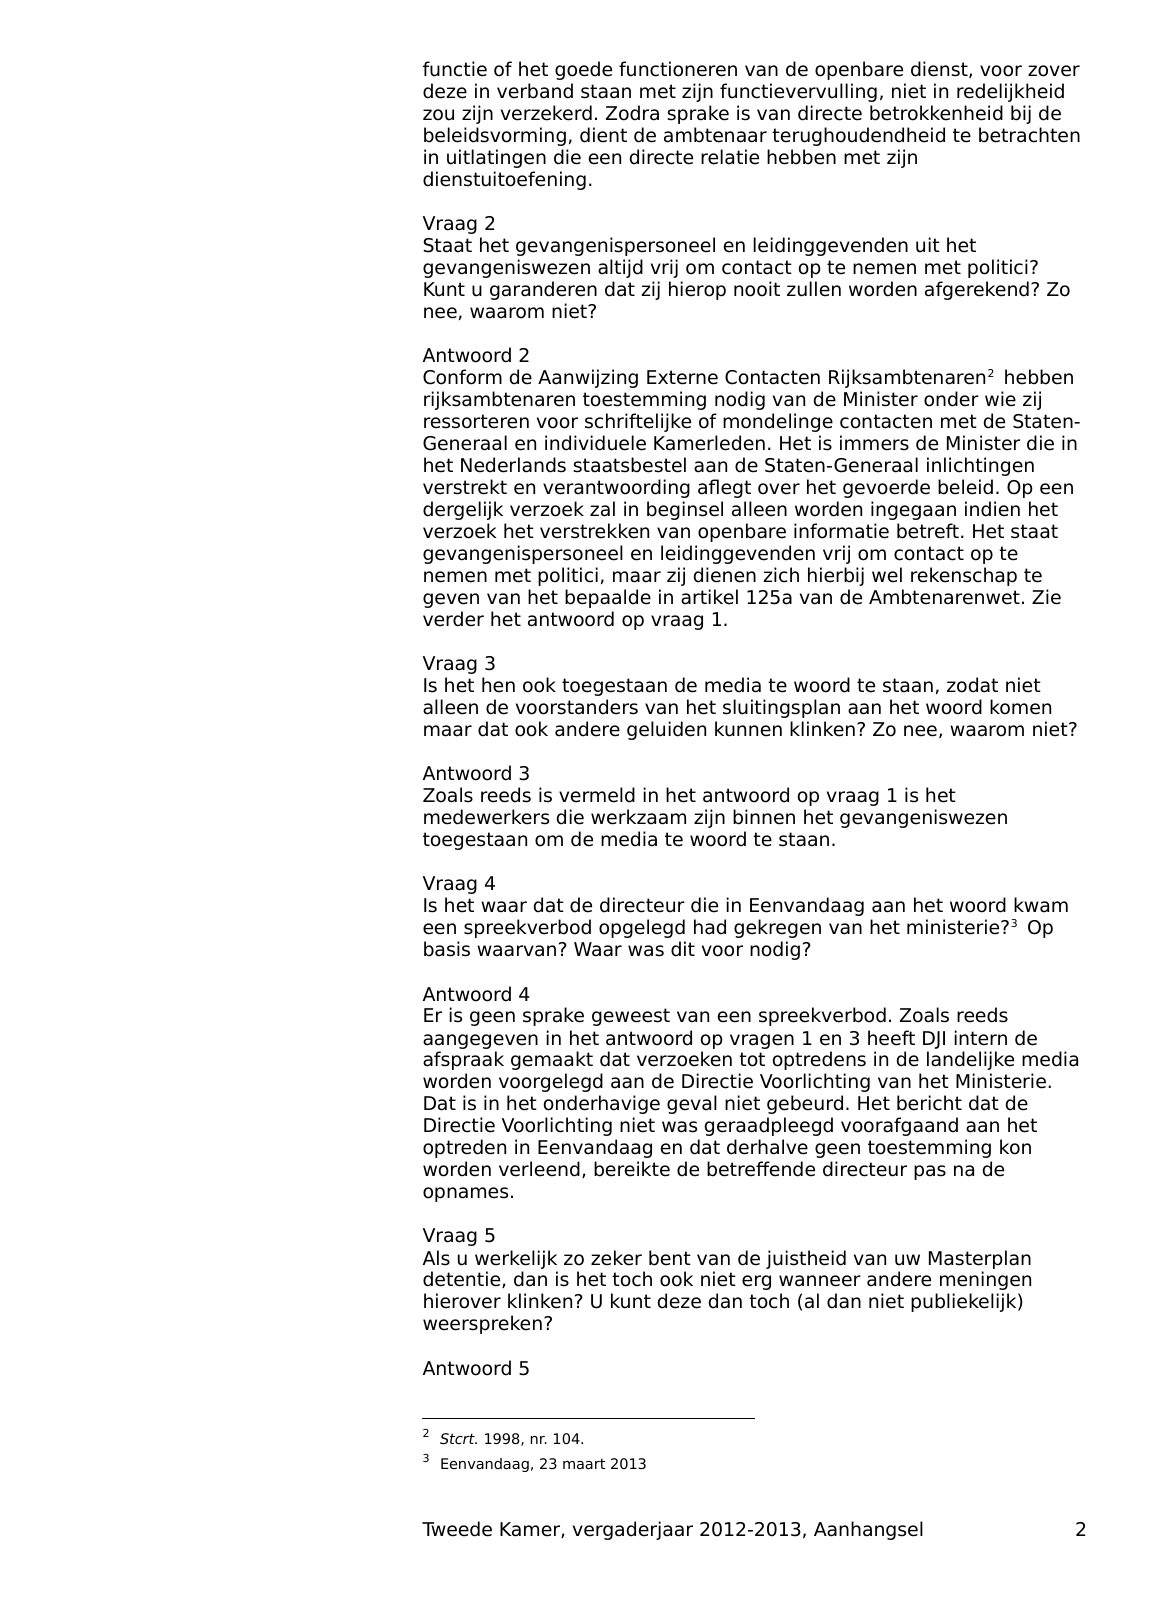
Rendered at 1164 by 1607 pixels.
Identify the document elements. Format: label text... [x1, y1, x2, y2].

text Antwoord 2 [422, 345, 1087, 367]
text Stcrt. 1998, nr. 104. [422, 1427, 1087, 1449]
text functie of het goede functioneren van de openbare dienst, voor zover deze in verband staan met zijn functievervulling, niet in redelijkheid zou zijn verzekerd. Zodra sprake is van directe betrokkenheid bij de beleidsvorming, dient de ambtenaar terughoudendheid te betrachten in uitlatingen die een directe relatie hebben met zijn dienstuitoefening. [422, 59, 1087, 191]
text Antwoord 4 [422, 983, 1087, 1005]
text Zoals reeds is vermeld in het antwoord op vraag 1 is het medewerkers die werkzaam zijn binnen het gevangeniswezen toegestaan om de media te woord te staan. [422, 785, 1087, 851]
text Vraag 4 [422, 873, 1087, 895]
text Eenvandaag, 23 maart 2013 [422, 1452, 1087, 1474]
text Antwoord 3 [422, 763, 1087, 785]
text Als u werkelijk zo zeker bent van de juistheid van uw Masterplan detentie, dan is het toch ook niet erg wanneer andere meningen hierover klinken? U kunt deze dan toch (al dan niet publiekelijk) weerspreken? [422, 1247, 1087, 1335]
text Antwoord 5 [422, 1357, 1087, 1379]
text Vraag 3 [422, 653, 1087, 675]
text Conform de Aanwijzing Externe Contacten Rijksambtenaren hebben rijksambtenaren toestemming nodig van de Minister onder wie zij ressorteren voor schriftelijke of mondelinge contacten met de Staten-Generaal en individuele Kamerleden. Het is immers de Minister die in het Nederlands staatsbestel aan de Staten-Generaal inlichtingen verstrekt en verantwoording aflegt over het gevoerde beleid. Op een dergelijk verzoek zal in beginsel alleen worden ingegaan indien het verzoek het verstrekken van openbare informatie betreft. Het staat gevangenispersoneel en leidinggevenden vrij om contact op te nemen met politici, maar zij dienen zich hierbij wel rekenschap te geven van het bepaalde in artikel 125a van de Ambtenarenwet. Zie verder het antwoord op vraag 1. [422, 367, 1087, 631]
text Er is geen sprake geweest van een spreekverbod. Zoals reeds aangegeven in het antwoord op vragen 1 en 3 heeft DJI intern de afspraak gemaakt dat verzoeken tot optredens in de landelijke media worden voorgelegd aan de Directie Voorlichting van het Ministerie. Dat is in het onderhavige geval niet gebeurd. Het bericht dat de Directie Voorlichting niet was geraadpleegd voorafgaand aan het optreden in Eenvandaag en dat derhalve geen toestemming kon worden verleend, bereikte de betreffende directeur pas na de opnames. [422, 1005, 1087, 1203]
text Is het hen ook toegestaan de media te woord te staan, zodat niet alleen de voorstanders van het sluitingsplan aan het woord komen maar dat ook andere geluiden kunnen klinken? Zo nee, waarom niet? [422, 675, 1087, 741]
text Staat het gevangenispersoneel en leidinggevenden uit het gevangeniswezen altijd vrij om contact op te nemen met politici? Kunt u garanderen dat zij hierop nooit zullen worden afgerekend? Zo nee, waarom niet? [422, 235, 1087, 323]
text Vraag 2 [422, 213, 1087, 235]
text Is het waar dat de directeur die in Eenvandaag aan het woord kwam een spreekverbod opgelegd had gekregen van het ministerie? Op basis waarvan? Waar was dit voor nodig? [422, 895, 1087, 961]
text Vraag 5 [422, 1225, 1087, 1247]
